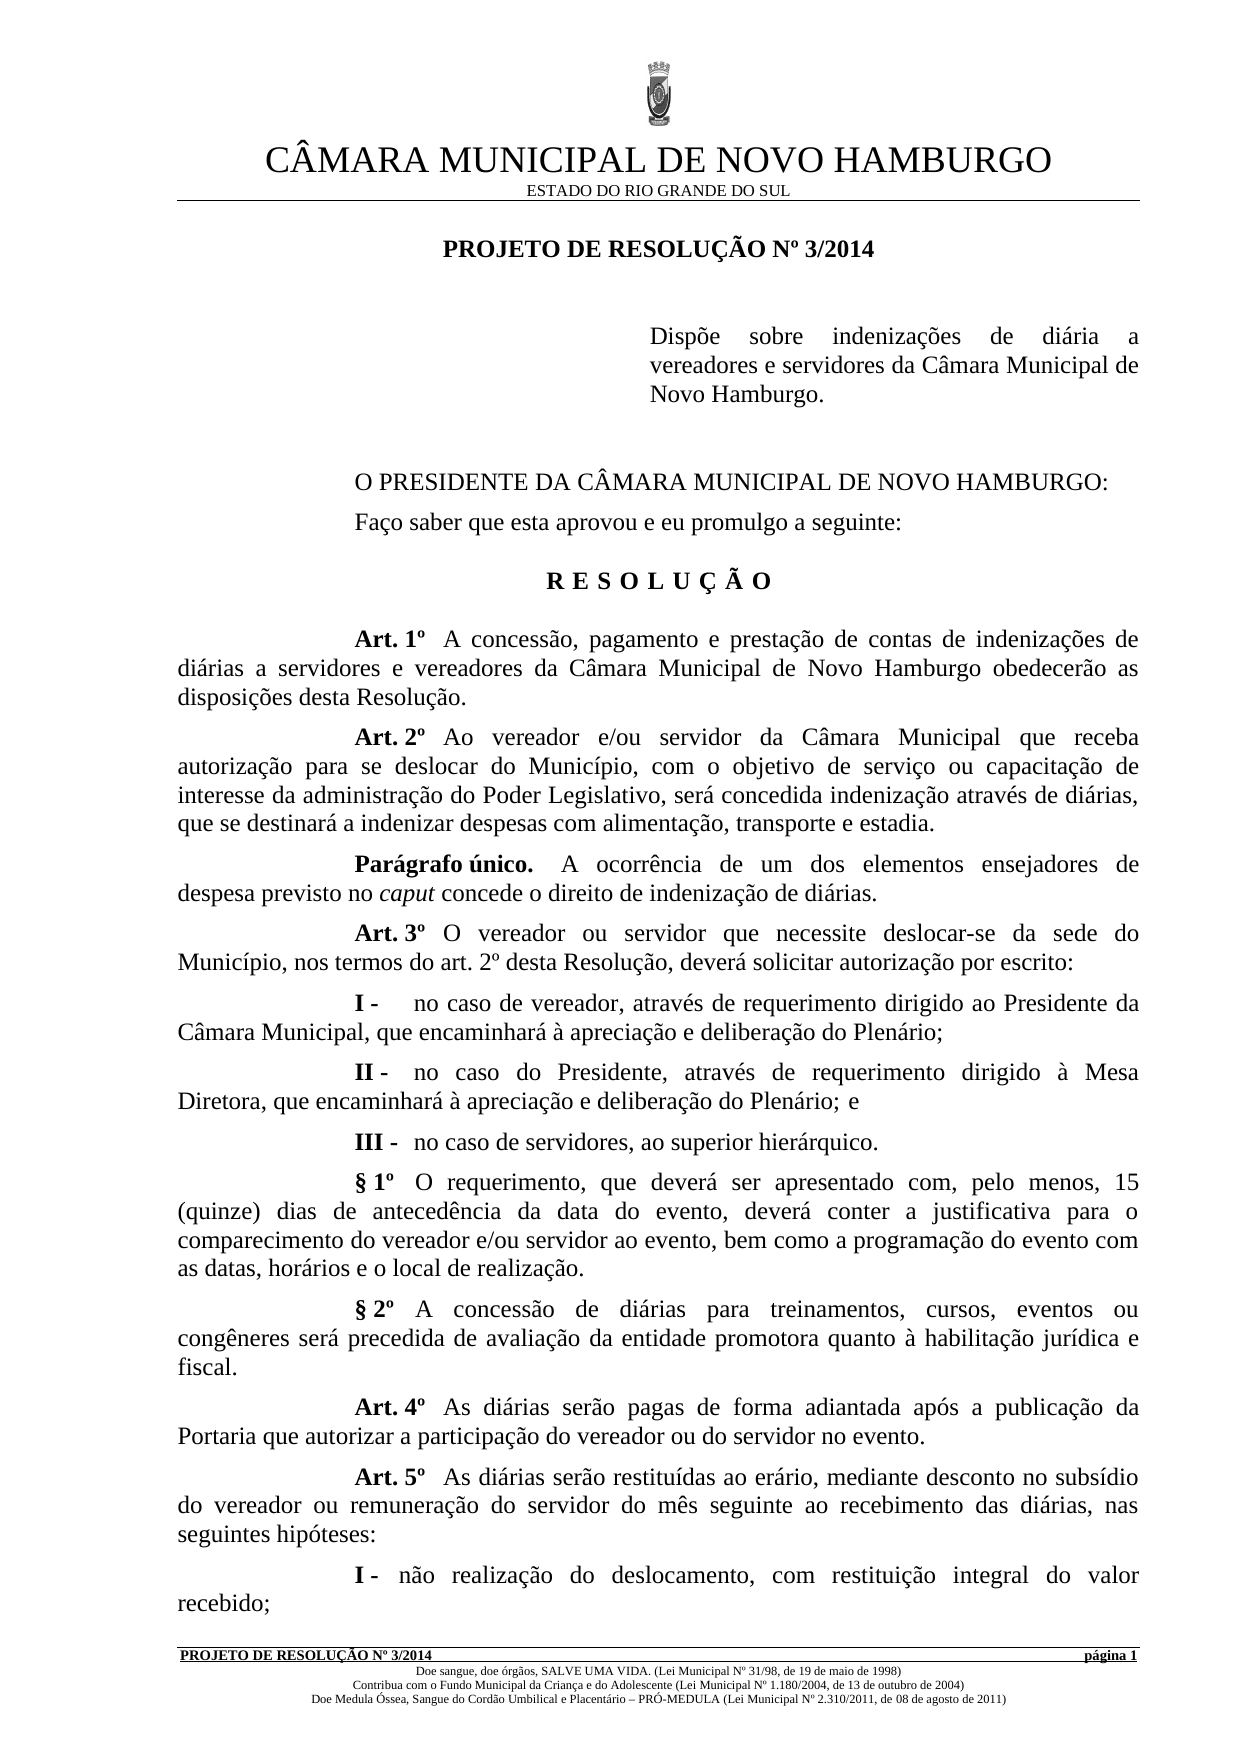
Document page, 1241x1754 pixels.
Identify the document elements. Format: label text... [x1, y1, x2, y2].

text O PRESIDENTE DA CÂMARA MUNICIPAL DE NOVO HAMBURGO: [177, 467, 1140, 496]
text I - no caso de vereador, através de requerimento dirigido ao Presidente da Câmara Municipal, que encaminhará à apreciação e deliberação do Plenário; [177, 988, 1140, 1045]
text Art. 1º A concessão, pagamento e prestação de contas de indenizações de diárias a servidores e vereadores da Câmara Municipal de Novo Hamburgo obedecerão as disposições desta Resolução. [177, 624, 1140, 710]
text Faço saber que esta aprovou e eu promulgo a seguinte: [177, 507, 1140, 536]
text Art. 5º As diárias serão restituídas ao erário, mediante desconto no subsídio do vereador ou remuneração do servidor do mês seguinte ao recebimento das diárias, nas seguintes hipóteses: [177, 1462, 1140, 1548]
text § 2º A concessão de diárias para treinamentos, cursos, eventos ou congêneres será precedida de avaliação da entidade promotora quanto à habilitação jurídica e fiscal. [177, 1294, 1140, 1380]
text I - não realização do deslocamento, com restituição integral do valor recebido; [177, 1560, 1140, 1617]
text Dispõe sobre indenizações de diária a vereadores e servidores da Câmara Municipal de Novo Hamburgo. [649, 321, 1140, 408]
text Art. 2º Ao vereador e/ou servidor da Câmara Municipal que receba autorização para se deslocar do Município, com o objetivo de serviço ou capacitação de interesse da administração do Poder Legislativo, será concedida indenização através de diárias, que se destinará a indenizar despesas com alimentação, transporte e estadia. [177, 722, 1140, 837]
text PROJETO DE RESOLUÇÃO Nº 3/2014 [177, 234, 1140, 262]
text Art. 3º O vereador ou servidor que necessite deslocar-se da sede do Município, nos termos do art. 2º desta Resolução, deverá solicitar autorização por escrito: [177, 918, 1140, 976]
text Art. 4º As diárias serão pagas de forma adiantada após a publicação da Portaria que autorizar a participação do vereador ou do servidor no evento. [177, 1392, 1140, 1450]
text Parágrafo único. A ocorrência de um dos elementos ensejadores de despesa previsto no caput concede o direito de indenização de diárias. [177, 849, 1140, 907]
text III - no caso de servidores, ao superior hierárquico. [177, 1127, 1140, 1155]
text II - no caso do Presidente, através de requerimento dirigido à Mesa Diretora, que encaminhará à apreciação e deliberação do Plenário; e [177, 1057, 1140, 1115]
text § 1º O requerimento, que deverá ser apresentado com, pelo menos, 15 (quinze) dias de antecedência da data do evento, deverá conter a justificativa para o comparecimento do vereador e/ou servidor ao evento, bem como a programação do evento com as datas, horários e o local de realização. [177, 1167, 1140, 1282]
text RESOLUÇÃO [177, 566, 1140, 594]
